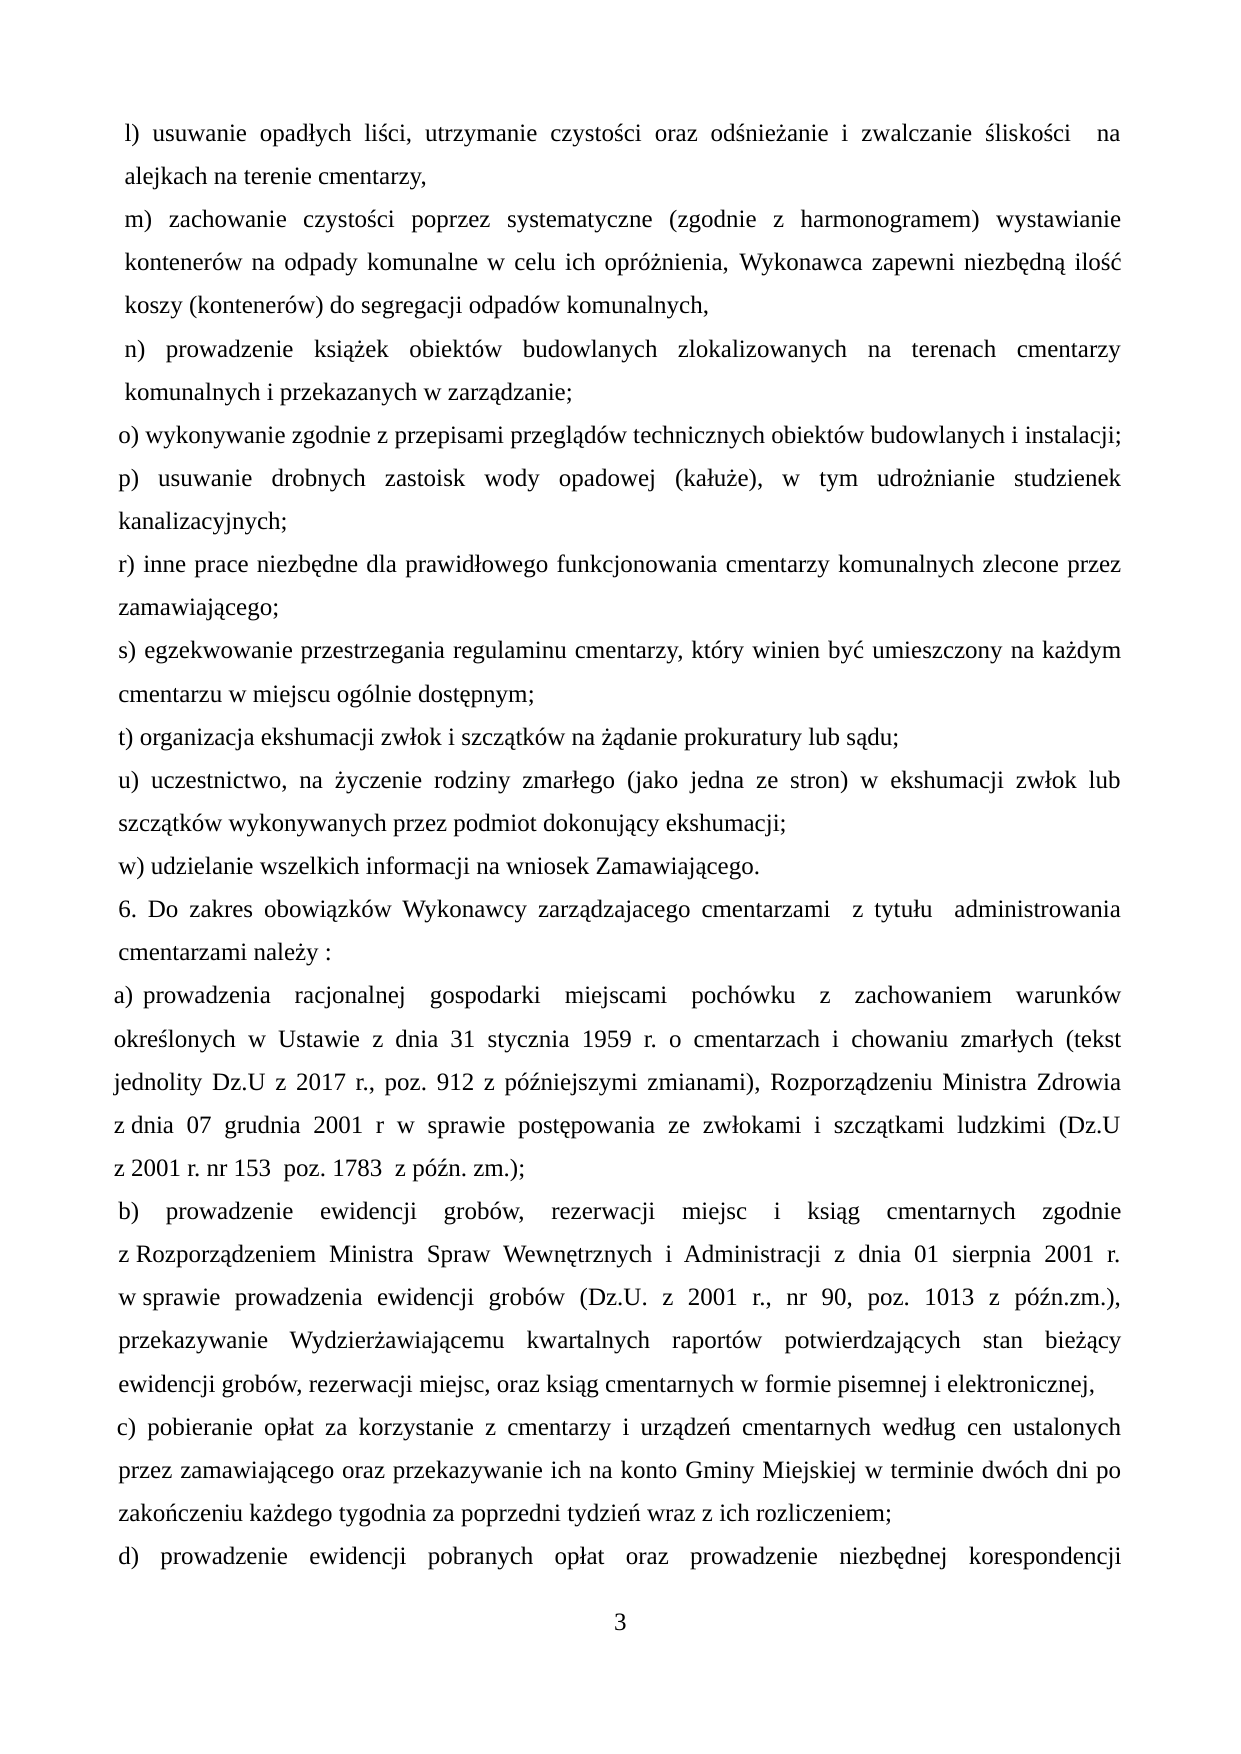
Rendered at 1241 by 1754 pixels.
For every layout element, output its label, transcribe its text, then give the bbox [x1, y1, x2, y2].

list o) wykonywanie zgodnie z przepisami przeglądów technicznych obiektów budowlanych i instalacji; [117, 420, 1122, 449]
text c) pobieranie opłat za korzystanie z cmentarzy i urządzeń cmentarnych według cen ustalonych przez zamawiającego oraz przekazywanie ich na konto Gminy Miejskiej w terminie dwóch dni po zakończeniu każdego tygodnia za poprzedni tydzień wraz z ich rozliczeniem; [117, 1412, 1122, 1527]
list l) usuwanie opadłych liści, utrzymanie czystości oraz odśnieżanie i zwalczanie śliskości na alejkach na terenie cmentarzy, [121, 118, 1122, 190]
list s) egzekwowanie przestrzegania regulaminu cmentarzy, który winien być umieszczony na każdym cmentarzu w miejscu ogólnie dostępnym; [117, 636, 1122, 707]
list t) organizacja ekshumacji zwłok i szczątków na żądanie prokuratury lub sądu; [117, 722, 1122, 751]
list prowadzenia racjonalnej gospodarki miejscami pochówku z zachowaniem warunków określonych w Ustawie z dnia 31 stycznia 1959 r. o cmentarzach i chowaniu zmarłych (tekst jednolity Dz.U z 2017 r., poz. 912 z późniejszymi zmianami), Rozporządzeniu Ministra Zdrowia z dnia 07 grudnia 2001 r w sprawie postępowania ze zwłokami i szczątkami ludzkimi (Dz.U z 2001 r. nr 153 poz. 1783 z późn. zm.); [113, 981, 1122, 1182]
list n) prowadzenie książek obiektów budowlanych zlokalizowanych na terenach cmentarzy komunalnych i przekazanych w zarządzanie; [121, 334, 1122, 406]
list r) inne prace niezbędne dla prawidłowego funkcjonowania cmentarzy komunalnych zlecone przez zamawiającego; [117, 549, 1122, 621]
list w) udzielanie wszelkich informacji na wniosek Zamawiającego. [117, 851, 1122, 880]
list u) uczestnictwo, na życzenie rodziny zmarłego (jako jedna ze stron) w ekshumacji zwłok lub szczątków wykonywanych przez podmiot dokonujący ekshumacji; [117, 765, 1122, 837]
list p) usuwanie drobnych zastoisk wody opadowej (kałuże), w tym udrożnianie studzienek kanalizacyjnych; [117, 463, 1122, 535]
list m) zachowanie czystości poprzez systematyczne (zgodnie z harmonogramem) wystawianie kontenerów na odpady komunalne w celu ich opróżnienia, Wykonawca zapewni niezbędną ilość koszy (kontenerów) do segregacji odpadów komunalnych, [121, 204, 1122, 319]
text d) prowadzenie ewidencji pobranych opłat oraz prowadzenie niezbędnej korespondencji [118, 1541, 1122, 1570]
text 6. Do zakres obowiązków Wykonawcy zarządzajacego cmentarzami z tytułu administrowania cmentarzami należy : [118, 894, 1122, 966]
list b) prowadzenie ewidencji grobów, rezerwacji miejsc i ksiąg cmentarnych zgodnie z Rozporządzeniem Ministra Spraw Wewnętrznych i Administracji z dnia 01 sierpnia 2001 r. w sprawie prowadzenia ewidencji grobów (Dz.U. z 2001 r., nr 90, poz. 1013 z późn.zm.), przekazywanie Wydzierżawiającemu kwartalnych raportów potwierdzających stan bieżący ewidencji grobów, rezerwacji miejsc, oraz ksiąg cmentarnych w formie pisemnej i elektronicznej, [118, 1196, 1122, 1397]
